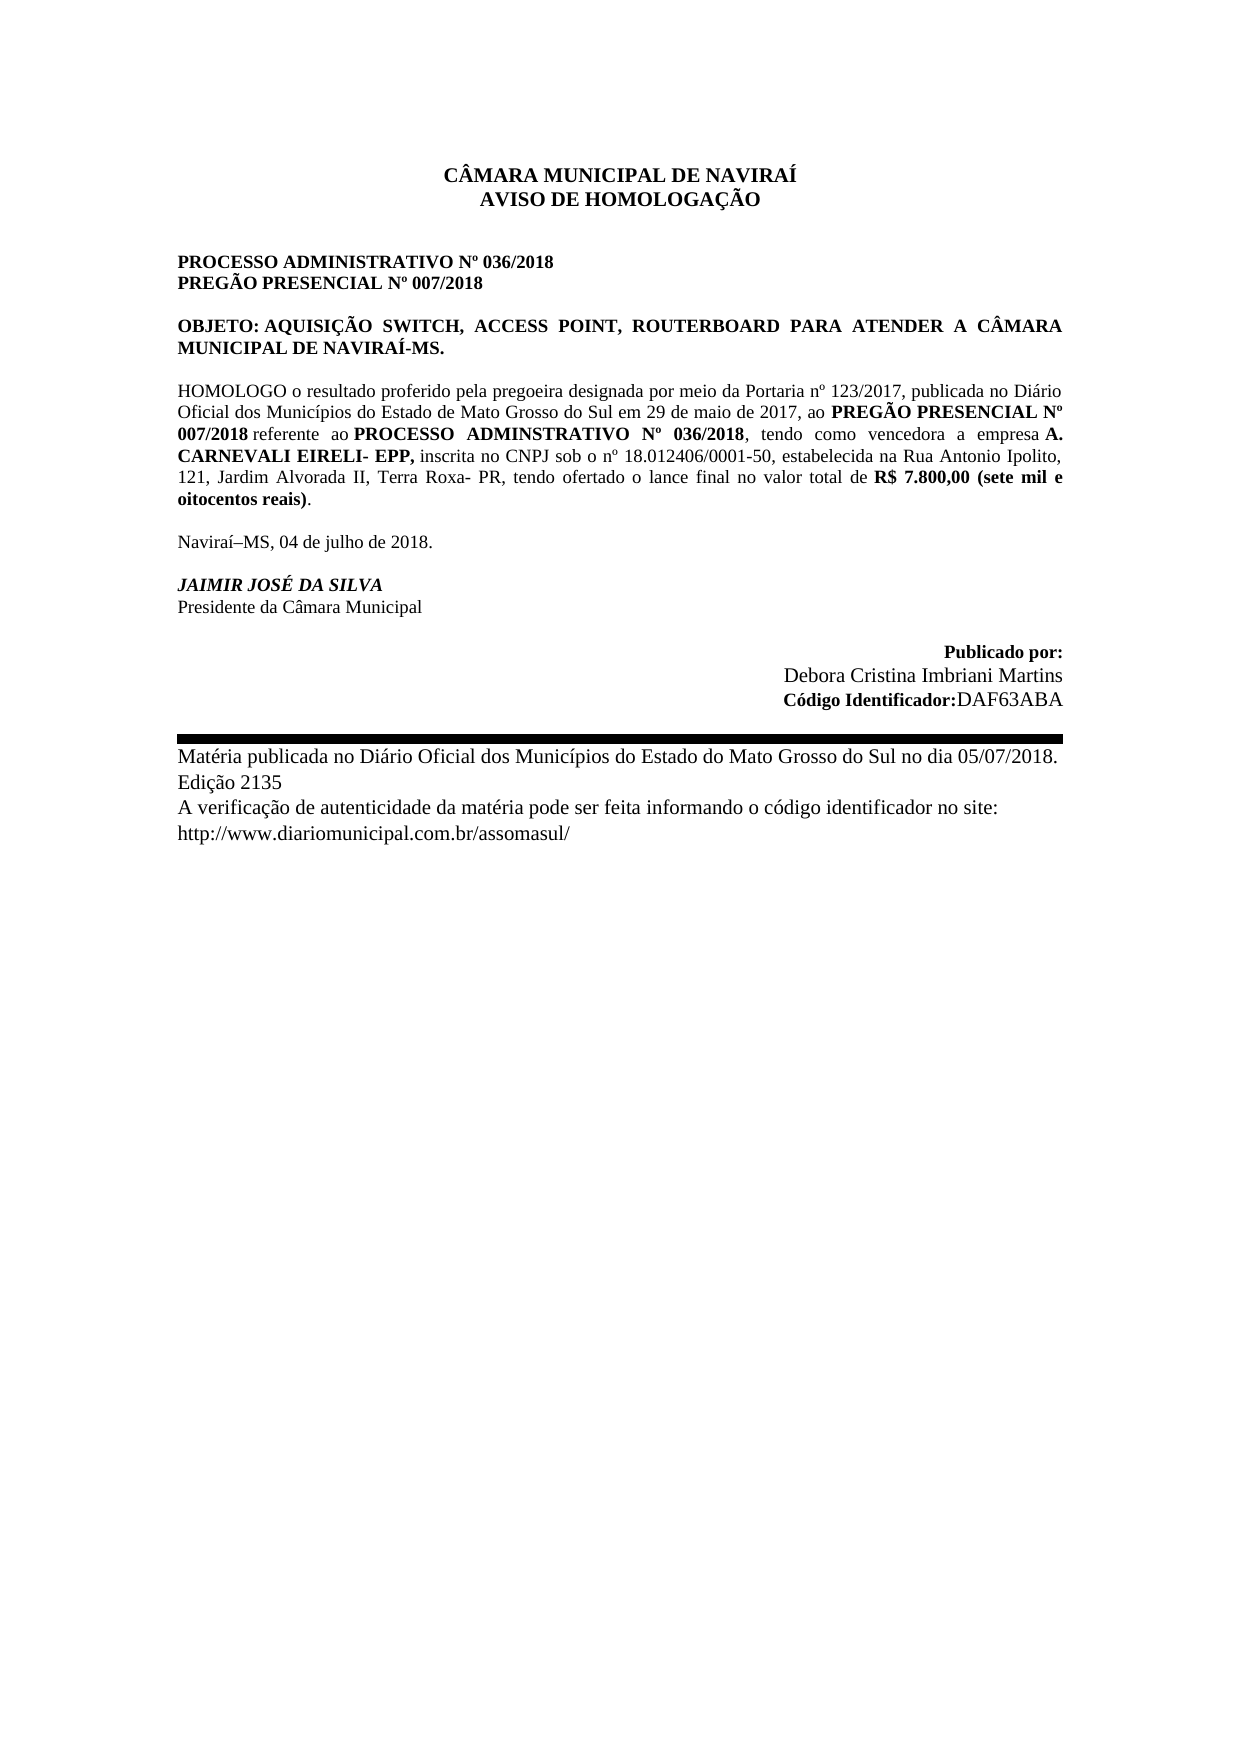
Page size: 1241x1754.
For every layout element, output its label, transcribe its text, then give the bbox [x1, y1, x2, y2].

text PREGÃO PRESENCIAL Nº 007/2018 [177, 272, 1063, 294]
text Presidente da Câmara Municipal [177, 596, 1063, 617]
text PROCESSO ADMINISTRATIVO Nº 036/2018 [177, 251, 1063, 272]
text HOMOLOGO o resultado proferido pela pregoeira designada por meio da Portaria nº 123/2017, publicada no Diário Oficial dos Municípios do Estado de Mato Grosso do Sul em 29 de maio de 2017, ao PREGÃO PRESENCIAL Nº 007/2018 referente ao PROCESSO ADMINSTRATIVO Nº 036/2018, tendo como vencedora a empresa A. CARNEVALI EIRELI- EPP, inscrita no CNPJ sob o nº 18.012406/0001-50, estabelecida na Rua Antonio Ipolito, 121, Jardim Alvorada II, Terra Roxa- PR, tendo ofertado o lance final no valor total de R$ 7.800,00 (sete mil e oitocentos reais). [177, 380, 1063, 509]
text Publicado por: Debora Cristina Imbriani Martins Código Identificador:DAF63ABA [177, 617, 1063, 711]
text CÂMARA MUNICIPAL DE NAVIRAÍ AVISO DE HOMOLOGAÇÃO [177, 163, 1063, 211]
text Naviraí–MS, 04 de julho de 2018. [177, 531, 1063, 552]
text OBJETO: AQUISIÇÃO SWITCH, ACCESS POINT, ROUTERBOARD PARA ATENDER A CÂMARA MUNICIPAL DE NAVIRAÍ-MS. [177, 315, 1063, 358]
text Matéria publicada no Diário Oficial dos Municípios do Estado do Mato Grosso do Sul no dia 05/07/2018. Edição 2135 A verificação de autenticidade da matéria pode ser feita informando o código identificador no site: http://www.diariomunicipal.com.br/assomasul/ [177, 744, 1063, 845]
text JAIMIR JOSÉ DA SILVA [177, 574, 1063, 596]
